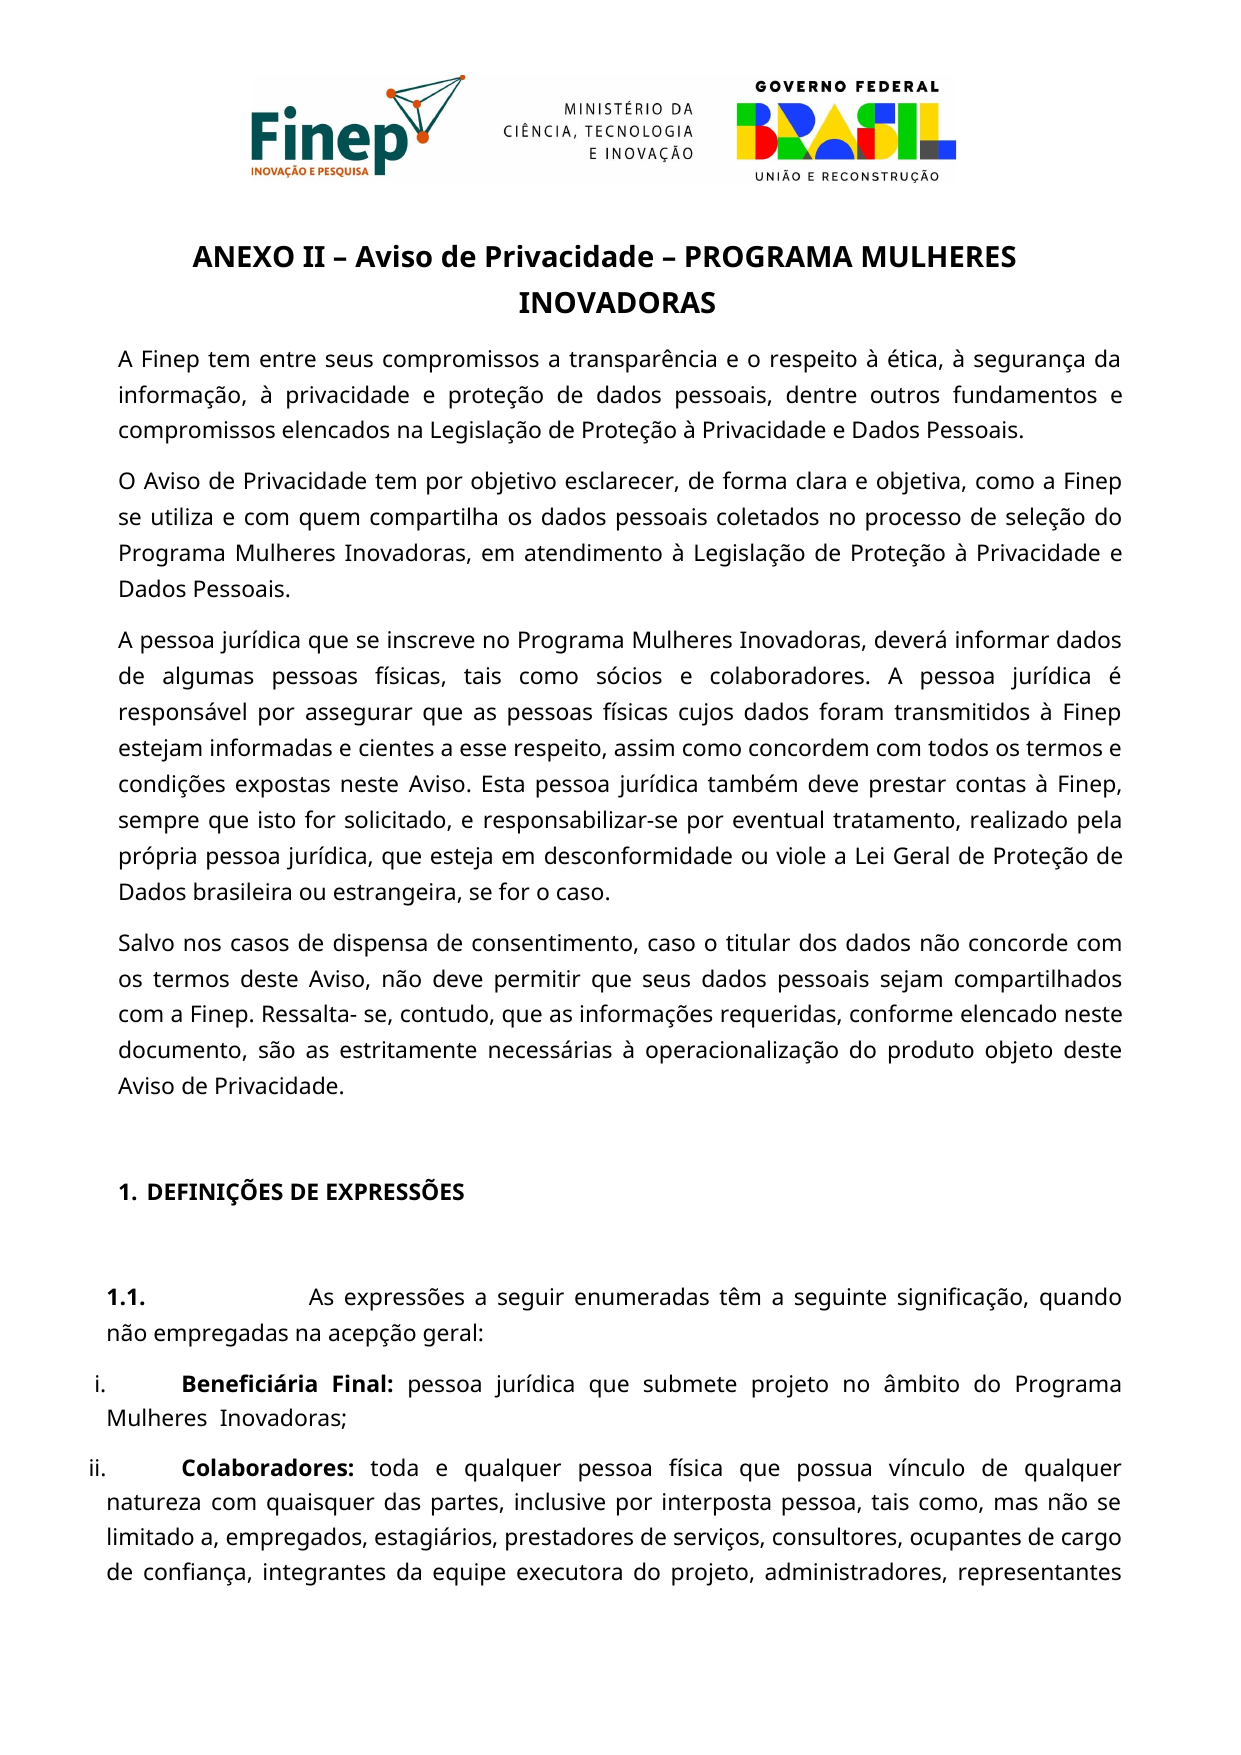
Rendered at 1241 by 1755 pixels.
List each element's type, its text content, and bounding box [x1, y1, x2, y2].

list As expressões a seguir enumeradas têm a seguinte significação, quando não empregadas na acepção geral: [106, 1281, 1123, 1348]
text A Finep tem entre seus compromissos a transparência e o respeito à ética, à segurança da informação, à privacidade e proteção de dados pessoais, dentre outros fundamentos e compromissos elencados na Legislação de Proteção à Privacidade e Dados Pessoais. [118, 343, 1123, 446]
subtitle ANEXO II – Aviso de Privacidade – PROGRAMA MULHERES INOVADORAS [192, 236, 1049, 322]
list DEFINIÇÕES DE EXPRESSÕES [118, 1176, 1134, 1207]
list Colaboradores: toda e qualquer pessoa física que possua vínculo de qualquer natureza com quaisquer das partes, inclusive por interposta pessoa, tais como, mas não se limitado a, empregados, estagiários, prestadores de serviços, consultores, ocupantes de cargo de confiança, integrantes da equipe executora do projeto, administradores, representantes [106, 1452, 1123, 1587]
text A pessoa jurídica que se inscreve no Programa Mulheres Inovadoras, deverá informar dados de algumas pessoas físicas, tais como sócios e colaboradores. A pessoa jurídica é responsável por assegurar que as pessoas físicas cujos dados foram transmitidos à Finep estejam informadas e cientes a esse respeito, assim como concordem com todos os termos e condições expostas neste Aviso. Esta pessoa jurídica também deve prestar contas à Finep, sempre que isto for solicitado, e responsabilizar-se por eventual tratamento, realizado pela própria pessoa jurídica, que esteja em desconformidade ou viole a Lei Geral de Proteção de Dados brasileira ou estrangeira, se for o caso. [118, 624, 1123, 907]
list Beneficiária Final: pessoa jurídica que submete projeto no âmbito do Programa Mulheres Inovadoras; [106, 1368, 1123, 1433]
text O Aviso de Privacidade tem por objetivo esclarecer, de forma clara e objetiva, como a Finep se utiliza e com quem compartilha os dados pessoais coletados no processo de seleção do Programa Mulheres Inovadoras, em atendimento à Legislação de Proteção à Privacidade e Dados Pessoais. [118, 465, 1123, 604]
text Salvo nos casos de dispensa de consentimento, caso o titular dos dados não concorde com os termos deste Aviso, não deve permitir que seus dados pessoais sejam compartilhados com a Finep. Ressalta- se, contudo, que as informações requeridas, conforme elencado neste documento, são as estritamente necessárias à operacionalização do produto objeto deste Aviso de Privacidade. [118, 927, 1123, 1102]
